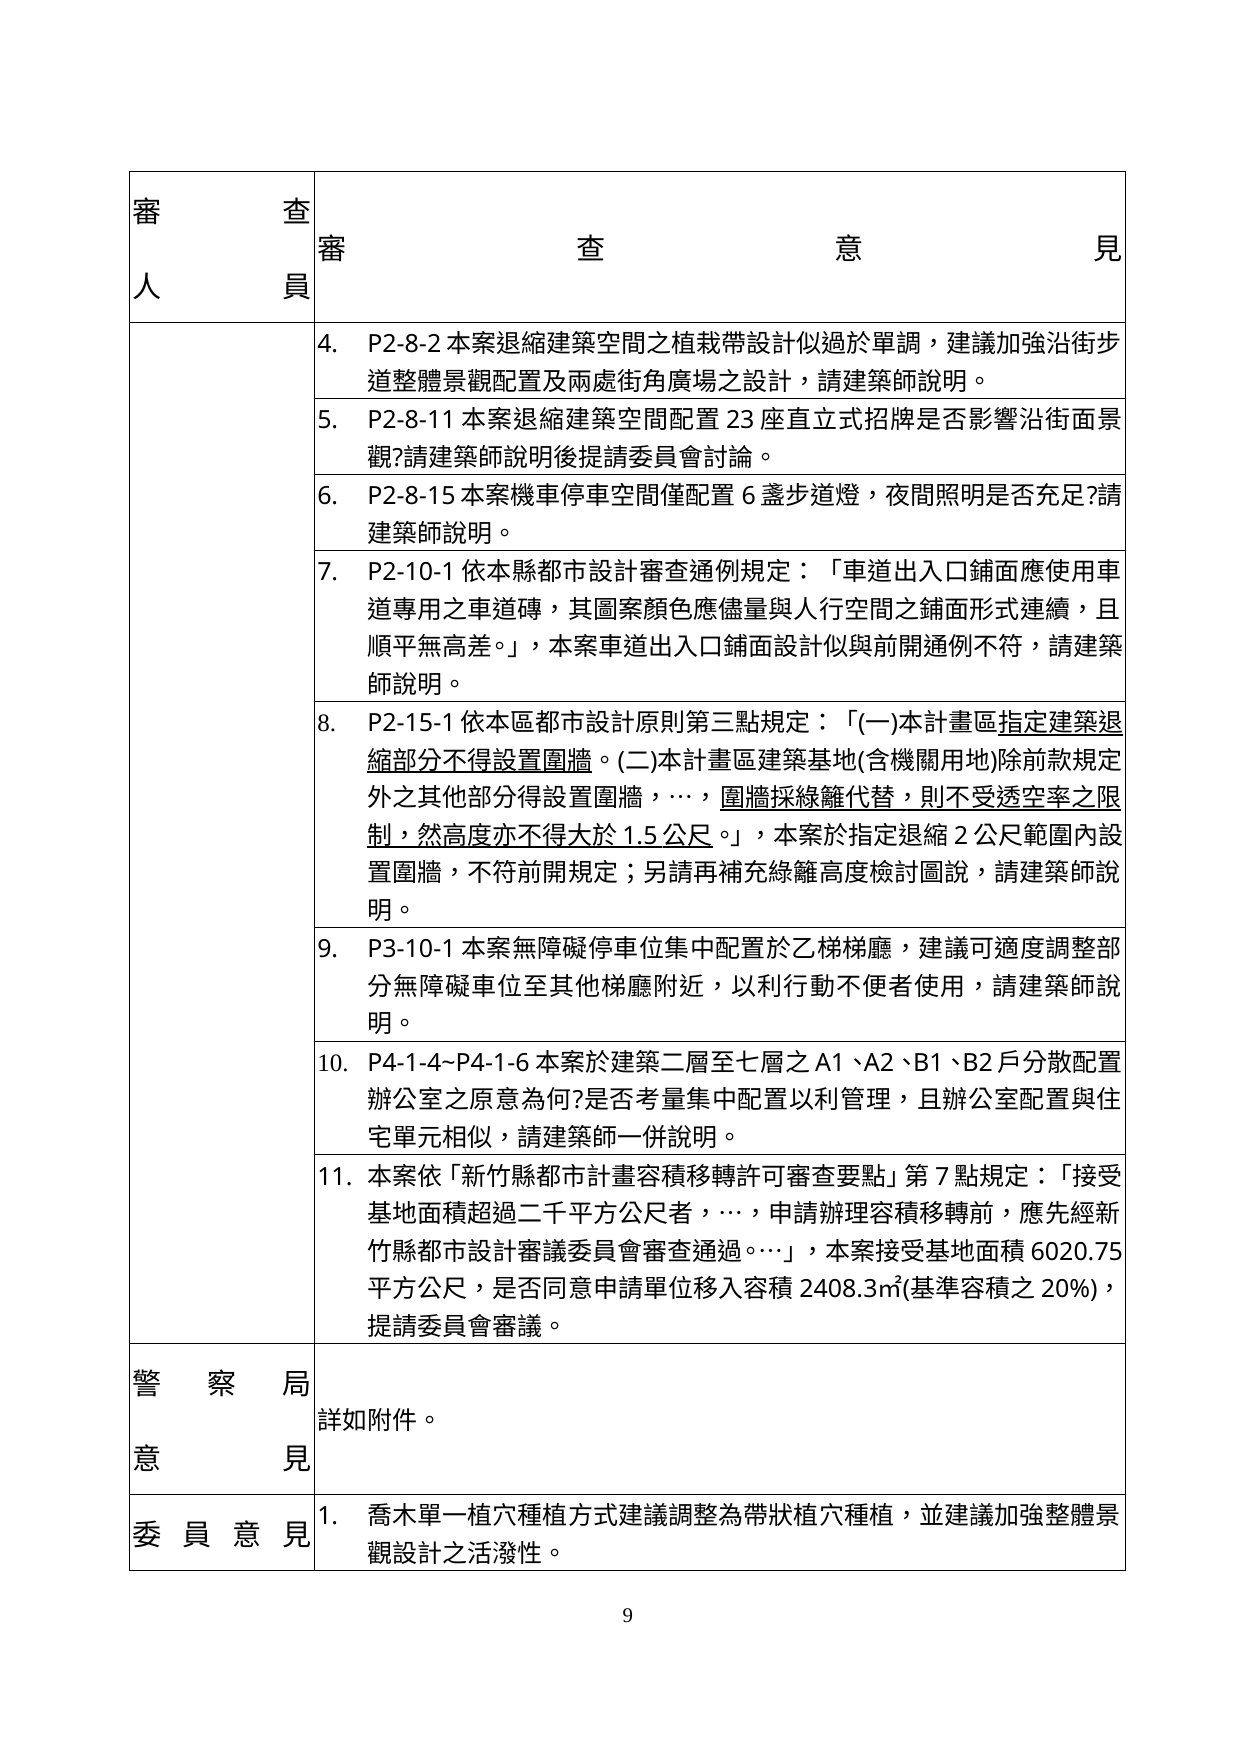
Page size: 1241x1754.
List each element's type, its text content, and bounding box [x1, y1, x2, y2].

table_cell P2-8-11本案退縮建築空間配置23座直立式招牌是否影響沿街面景觀?請建築師說明後提請委員會討論。 [315, 399, 1125, 474]
table_cell 委員意見 [130, 1495, 314, 1570]
table_cell 本案依「新竹縣都市計畫容積移轉許可審查要點」第7點規定：「接受基地面積超過二千平方公尺者，…，申請辦理容積移轉前，應先經新竹縣都市設計審議委員會審查通過。…」，本案接受基地面積6020.75平方公尺，是否同意申請單位移入容積2408.3㎡(基準容積之20%)，提請委員會審議。 [315, 1155, 1125, 1343]
table_cell 警察局 意見 [130, 1344, 314, 1494]
table_cell 詳如附件。 [315, 1344, 1125, 1494]
table_cell P2-15-1依本區都市設計原則第三點規定：「(一)本計畫區指定建築退縮部分不得設置圍牆。(二)本計畫區建築基地(含機關用地)除前款規定外之其他部分得設置圍牆，…，圍牆採綠籬代替，則不受透空率之限制，然高度亦不得大於1.5公尺。」，本案於指定退縮2公尺範圍內設置圍牆，不符前開規定；另請再補充綠籬高度檢討圖說，請建築師說明。 [315, 702, 1125, 927]
table_cell [130, 323, 314, 1343]
table_cell P2-8-2本案退縮建築空間之植栽帶設計似過於單調，建議加強沿街步道整體景觀配置及兩處街角廣場之設計，請建築師說明。 [315, 323, 1125, 398]
table_header 審查 人員 [130, 172, 314, 322]
table_header 審查意見 [315, 172, 1125, 322]
table_cell P3-10-1本案無障礙停車位集中配置於乙梯梯廳，建議可適度調整部分無障礙車位至其他梯廳附近，以利行動不便者使用，請建築師說明。 [315, 928, 1125, 1041]
table_cell P2-10-1依本縣都市設計審查通例規定：「車道出入口鋪面應使用車道專用之車道磚，其圖案顏色應儘量與人行空間之鋪面形式連續，且順平無高差。」，本案車道出入口鋪面設計似與前開通例不符，請建築師說明。 [315, 551, 1125, 701]
table_cell P2-8-15本案機車停車空間僅配置6盞步道燈，夜間照明是否充足?請建築師說明。 [315, 475, 1125, 550]
table_cell P4-1-4~P4-1-6本案於建築二層至七層之A1、A2、B1、B2戶分散配置辦公室之原意為何?是否考量集中配置以利管理，且辦公室配置與住宅單元相似，請建築師一併說明。 [315, 1042, 1125, 1154]
table_cell 喬木單一植穴種植方式建議調整為帶狀植穴種植，並建議加強整體景觀設計之活潑性。 [315, 1495, 1125, 1570]
